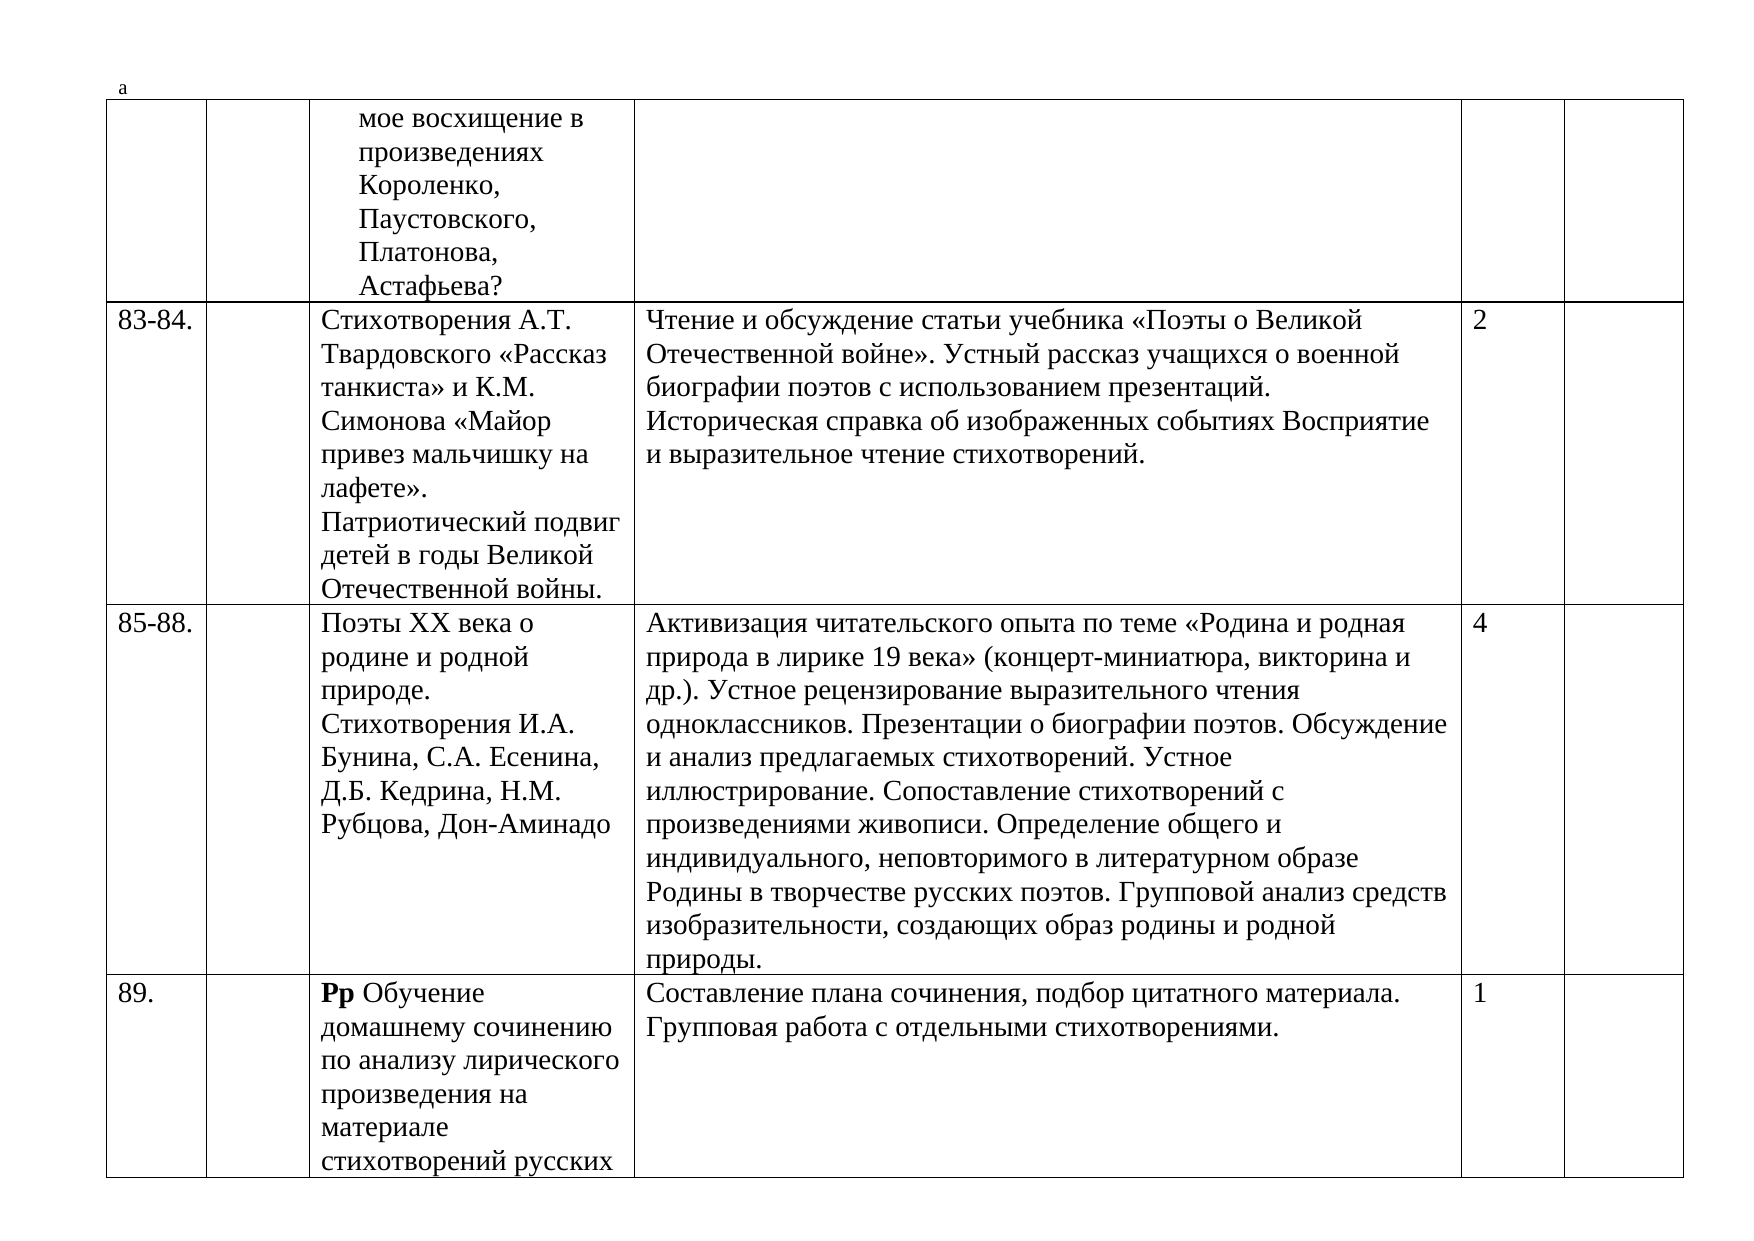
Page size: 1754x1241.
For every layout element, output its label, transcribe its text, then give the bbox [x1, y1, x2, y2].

table_cell Стихотворения А.Т. Твардовского «Рассказ танкиста» и К.М. Симонова «Майор привез мальчишку на лафете». Патриотический подвиг детей в годы Великой Отечественной войны. [310, 303, 634, 604]
table_cell Составление плана сочинения, подбор цитатного материала. Групповая работа с отдельными стихотворениями. [635, 975, 1461, 1177]
table_cell 85-88. [107, 605, 206, 974]
table_cell Поэты ХХ века о родине и родной природе. Стихотворения И.А. Бунина, С.А. Есенина, Д.Б. Кедрина, Н.М. Рубцова, Дон-Аминадо [310, 605, 634, 974]
table_cell [1462, 100, 1564, 301]
table_cell [207, 100, 309, 301]
table_cell мое восхищение в произведениях Короленко, Паустовского, Платонова, Астафьева? [310, 100, 634, 301]
table_cell Рр Обучение домашнему сочинению по анализу лирического произведения на материале стихотворений русских [310, 975, 634, 1177]
table_cell 4 [1462, 605, 1564, 974]
table_cell [107, 100, 206, 301]
table_cell [207, 605, 309, 974]
table_cell [1565, 100, 1683, 301]
table_cell 89. [107, 975, 206, 1177]
table_cell 83-84. [107, 303, 206, 604]
table_cell 1 [1462, 975, 1564, 1177]
table_cell [207, 303, 309, 604]
table_cell Чтение и обсуждение статьи учебника «Поэты о Великой Отечественной войне». Устный рассказ учащихся о военной биографии поэтов с использованием презентаций. Историческая справка об изображенных событиях Восприятие и выразительное чтение стихотворений. [635, 303, 1461, 604]
table_cell [635, 100, 1461, 301]
table_cell [207, 975, 309, 1177]
table_cell [1565, 975, 1683, 1177]
table_cell [1565, 605, 1683, 974]
table_cell 2 [1462, 303, 1564, 604]
table_cell [1565, 303, 1683, 604]
table_cell Активизация читательского опыта по теме «Родина и родная природа в лирике 19 века» (концерт-миниатюра, викторина и др.). Устное рецензирование выразительного чтения одноклассников. Презентации о биографии поэтов. Обсуждение и анализ предлагаемых стихотворений. Устное иллюстрирование. Сопоставление стихотворений с произведениями живописи. Определение общего и индивидуального, неповторимого в литературном образе Родины в творчестве русских поэтов. Групповой анализ средств изобразительности, создающих образ родины и родной природы. [635, 605, 1461, 974]
